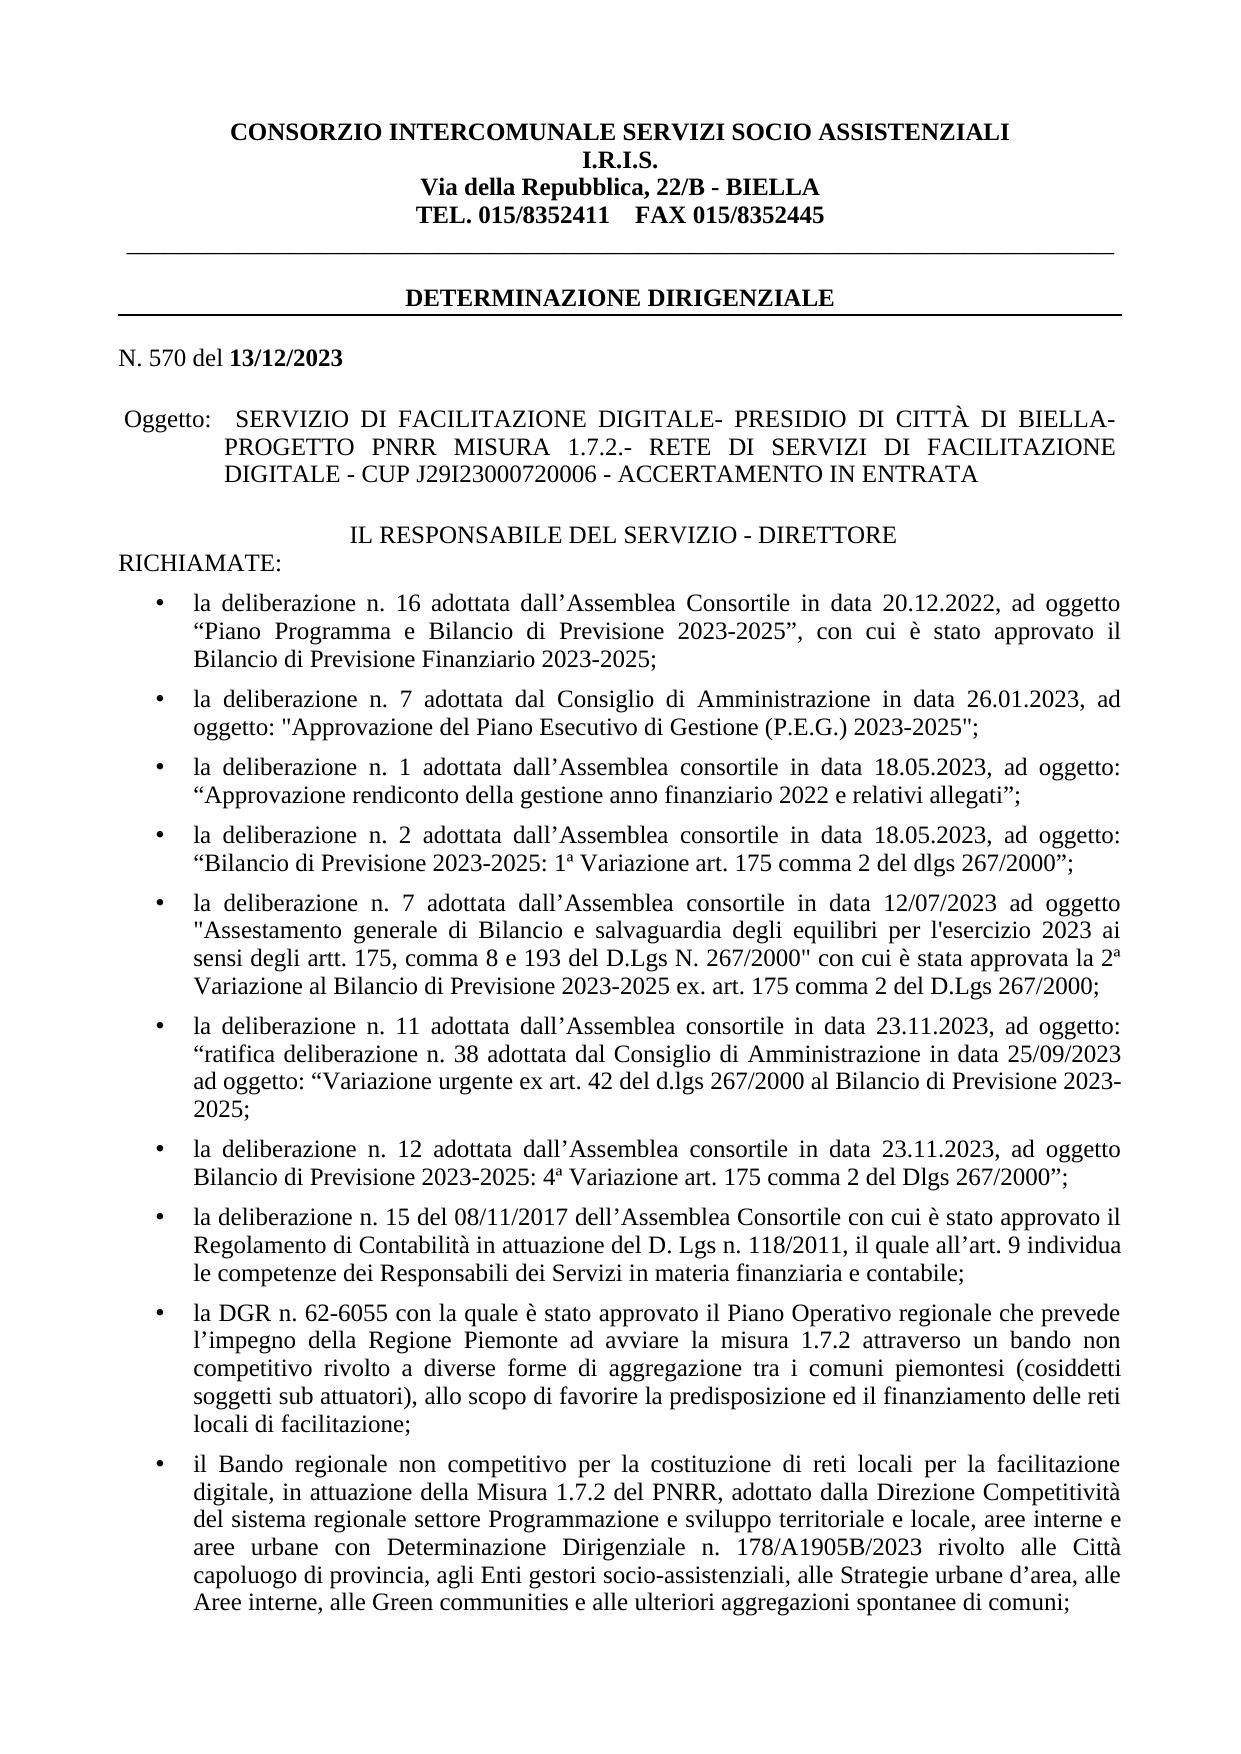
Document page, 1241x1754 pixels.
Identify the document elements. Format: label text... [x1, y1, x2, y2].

list la deliberazione n. 7 adottata dall’Assemblea consortile in data 12/07/2023 ad oggetto "Assestamento generale di Bilancio e salvaguardia degli equilibri per l'esercizio 2023 ai sensi degli artt. 175, comma 8 e 193 del D.Lgs N. 267/2000" con cui è stata approvata la 2ª Variazione al Bilancio di Previsione 2023-2025 ex. art. 175 comma 2 del D.Lgs 267/2000; [156, 889, 1122, 999]
text CONSORZIO INTERCOMUNALE SERVIZI SOCIO ASSISTENZIALI [118, 118, 1122, 146]
table_header Oggetto: [118, 399, 218, 494]
table_header SERVIZIO DI FACILITAZIONE DIGITALE- PRESIDIO DI CITTÀ DI BIELLA- PROGETTO PNRR MISURA 1.7.2.- RETE DI SERVIZI DI FACILITAZIONE DIGITALE - CUP J29I23000720006 - ACCERTAMENTO IN ENTRATA [218, 399, 1123, 494]
text I.R.I.S. [118, 146, 1122, 173]
list la deliberazione n. 11 adottata dall’Assemblea consortile in data 23.11.2023, ad oggetto: “ratifica deliberazione n. 38 adottata dal Consiglio di Amministrazione in data 25/09/2023 ad oggetto: “Variazione urgente ex art. 42 del d.lgs 267/2000 al Bilancio di Previsione 2023-2025; [156, 1012, 1122, 1123]
list la DGR n. 62-6055 con la quale è stato approvato il Piano Operativo regionale che prevede l’impegno della Regione Piemonte ad avviare la misura 1.7.2 attraverso un bando non competitivo rivolto a diverse forme di aggregazione tra i comuni piemontesi (cosiddetti soggetti sub attuatori), allo scopo di favorire la predisposizione ed il finanziamento delle reti locali di facilitazione; [156, 1299, 1122, 1437]
list la deliberazione n. 2 adottata dall’Assemblea consortile in data 18.05.2023, ad oggetto: “Bilancio di Previsione 2023-2025: 1ª Variazione art. 175 comma 2 del dlgs 267/2000”; [156, 821, 1122, 876]
text Via della Repubblica, 22/B - BIELLA [118, 173, 1122, 201]
text RICHIAMATE: [118, 549, 1122, 577]
list il Bando regionale non competitivo per la costituzione di reti locali per la facilitazione digitale, in attuazione della Misura 1.7.2 del PNRR, adottato dalla Direzione Competitività del sistema regionale settore Programmazione e sviluppo territoriale e locale, aree interne e aree urbane con Determinazione Dirigenziale n. 178/A1905B/2023 rivolto alle Città capoluogo di provincia, agli Enti gestori socio-assistenziali, alle Strategie urbane d’area, alle Aree interne, alle Green communities e alle ulteriori aggregazioni spontanee di comuni; [156, 1450, 1122, 1616]
text N. 570 del 13/12/2023 [118, 344, 1122, 372]
text TEL. 015/8352411 FAX 015/8352445 [118, 201, 1122, 229]
list la deliberazione n. 16 adottata dall’Assemblea Consortile in data 20.12.2022, ad oggetto “Piano Programma e Bilancio di Previsione 2023-2025”, con cui è stato approvato il Bilancio di Previsione Finanziario 2023-2025; [156, 589, 1122, 673]
list la deliberazione n. 15 del 08/11/2017 dell’Assemblea Consortile con cui è stato approvato il Regolamento di Contabilità in attuazione del D. Lgs n. 118/2011, il quale all’art. 9 individua le competenze dei Responsabili dei Servizi in materia finanziaria e contabile; [156, 1203, 1122, 1286]
text DETERMINAZIONE DIRIGENZIALE [118, 284, 1122, 314]
text _______________________________________________________________________________ [118, 229, 1122, 257]
text IL RESPONSABILE DEL SERVIZIO - DIRETTORE [118, 522, 1122, 549]
list la deliberazione n. 12 adottata dall’Assemblea consortile in data 23.11.2023, ad oggetto Bilancio di Previsione 2023-2025: 4ª Variazione art. 175 comma 2 del Dlgs 267/2000”; [156, 1135, 1122, 1191]
list la deliberazione n. 7 adottata dal Consiglio di Amministrazione in data 26.01.2023, ad oggetto: "Approvazione del Piano Esecutivo di Gestione (P.E.G.) 2023-2025"; [156, 685, 1122, 741]
list la deliberazione n. 1 adottata dall’Assemblea consortile in data 18.05.2023, ad oggetto: “Approvazione rendiconto della gestione anno finanziario 2022 e relativi allegati”; [156, 753, 1122, 808]
